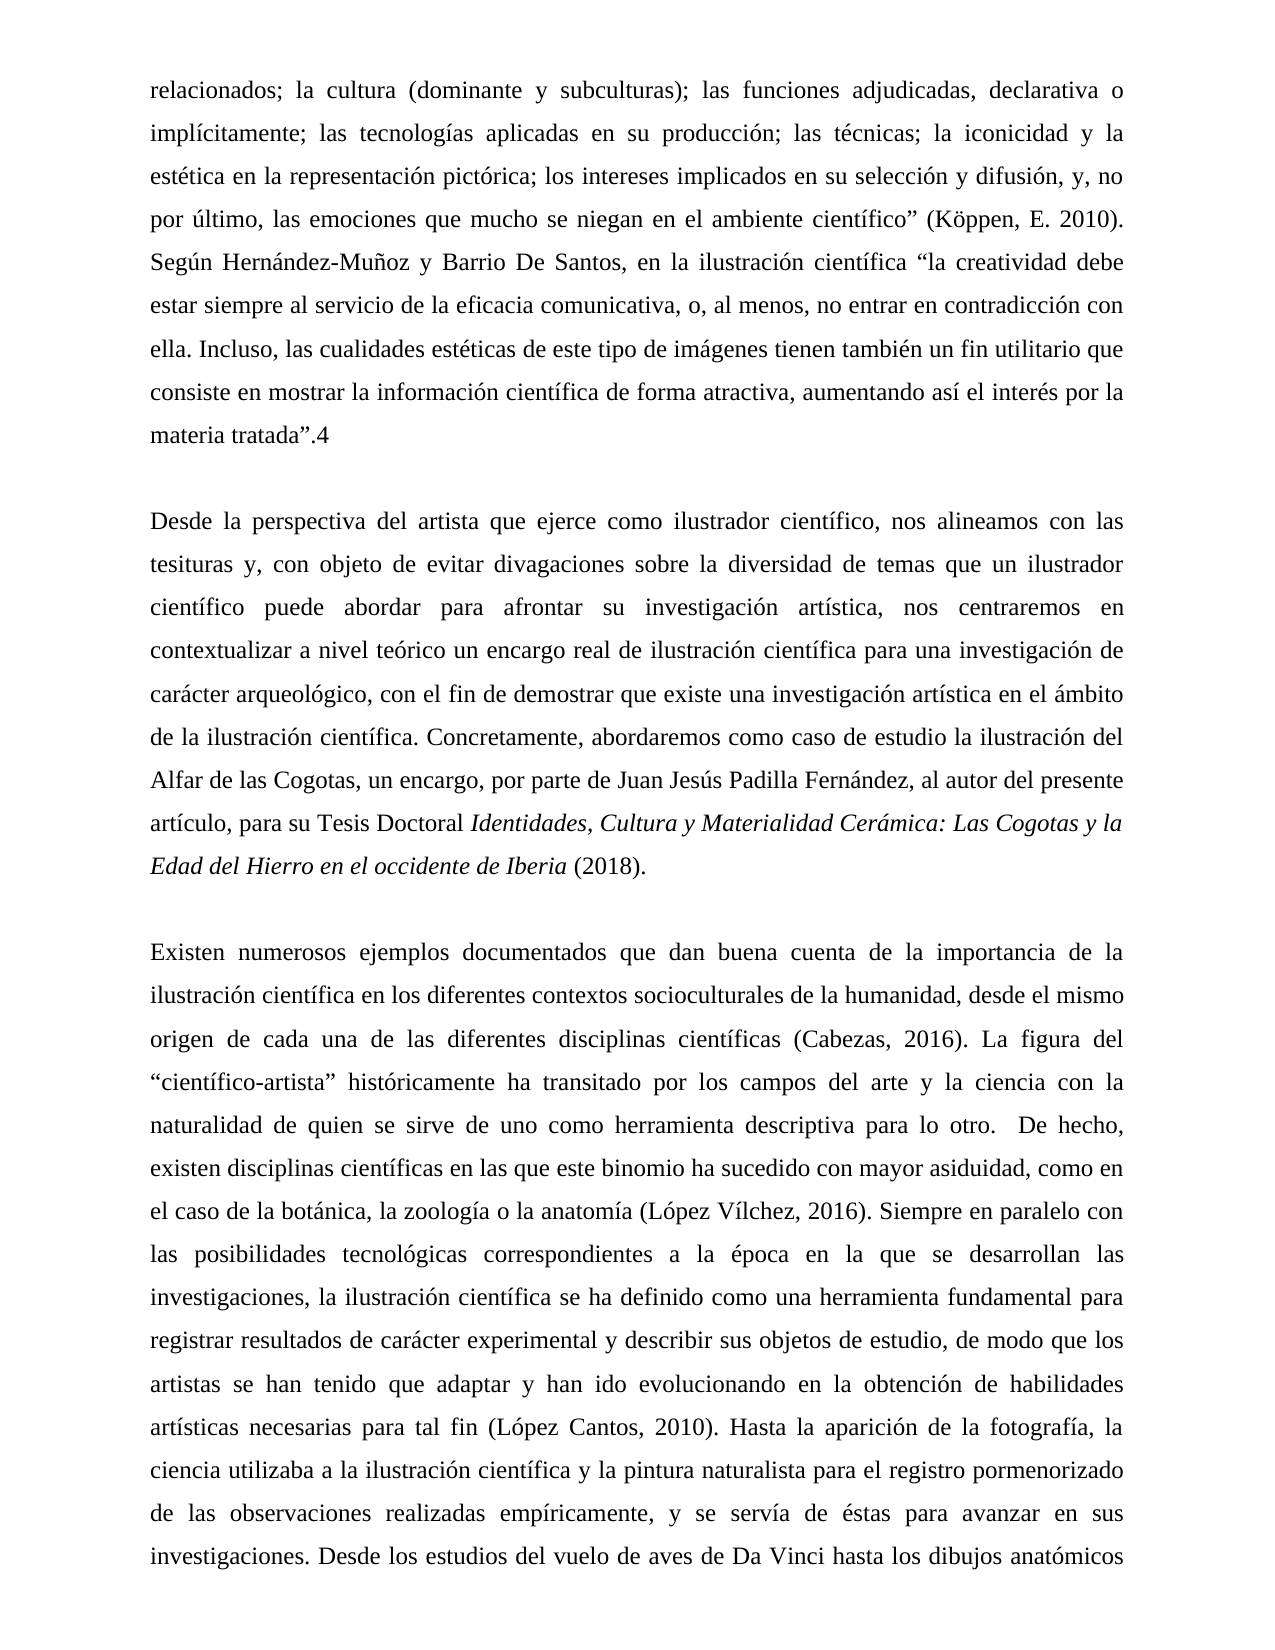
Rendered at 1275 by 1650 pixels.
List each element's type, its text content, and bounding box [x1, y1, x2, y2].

text Existen numerosos ejemplos documentados que dan buena cuenta de la importancia de la ilustración científica en los diferentes contextos socioculturales de la humanidad, desde el mismo origen de cada una de las diferentes disciplinas científicas (Cabezas, 2016). La figura del “científico-artista” históricamente ha transitado por los campos del arte y la ciencia con la naturalidad de quien se sirve de uno como herramienta descriptiva para lo otro. De hecho, existen disciplinas científicas en las que este binomio ha sucedido con mayor asiduidad, como en el caso de la botánica, la zoología o la anatomía (López Vílchez, 2016). Siempre en paralelo con las posibilidades tecnológicas correspondientes a la época en la que se desarrollan las investigaciones, la ilustración científica se ha definido como una herramienta fundamental para registrar resultados de carácter experimental y describir sus objetos de estudio, de modo que los artistas se han tenido que adaptar y han ido evolucionando en la obtención de habilidades artísticas necesarias para tal fin (López Cantos, 2010). Hasta la aparición de la fotografía, la ciencia utilizaba a la ilustración científica y la pintura naturalista para el registro pormenorizado de las observaciones realizadas empíricamente, y se servía de éstas para avanzar en sus investigaciones. Desde los estudios del vuelo de aves de Da Vinci hasta los dibujos anatómicos [150, 937, 1125, 1570]
text Desde la perspectiva del artista que ejerce como ilustrador científico, nos alineamos con las tesituras y, con objeto de evitar divagaciones sobre la diversidad de temas que un ilustrador científico puede abordar para afrontar su investigación artística, nos centraremos en contextualizar a nivel teórico un encargo real de ilustración científica para una investigación de carácter arqueológico, con el fin de demostrar que existe una investigación artística en el ámbito de la ilustración científica. Concretamente, abordaremos como caso de estudio la ilustración del Alfar de las Cogotas, un encargo, por parte de Juan Jesús Padilla Fernández, al autor del presente artículo, para su Tesis Doctoral Identidades, Cultura y Materialidad Cerámica: Las Cogotas y la Edad del Hierro en el occidente de Iberia (2018). [150, 506, 1125, 880]
text relacionados; la cultura (dominante y subculturas); las funciones adjudicadas, declarativa o implícitamente; las tecnologías aplicadas en su producción; las técnicas; la iconicidad y la estética en la representación pictórica; los intereses implicados en su selección y difusión, y, no por último, las emociones que mucho se niegan en el ambiente científico” (Köppen, E. 2010). Según Hernández-Muñoz y Barrio De Santos, en la ilustración científica “la creatividad debe estar siempre al servicio de la eficacia comunicativa, o, al menos, no entrar en contradicción con ella. Incluso, las cualidades estéticas de este tipo de imágenes tienen también un fin utilitario que consiste en mostrar la información científica de forma atractiva, aumentando así el interés por la materia tratada”.4 [150, 75, 1125, 449]
